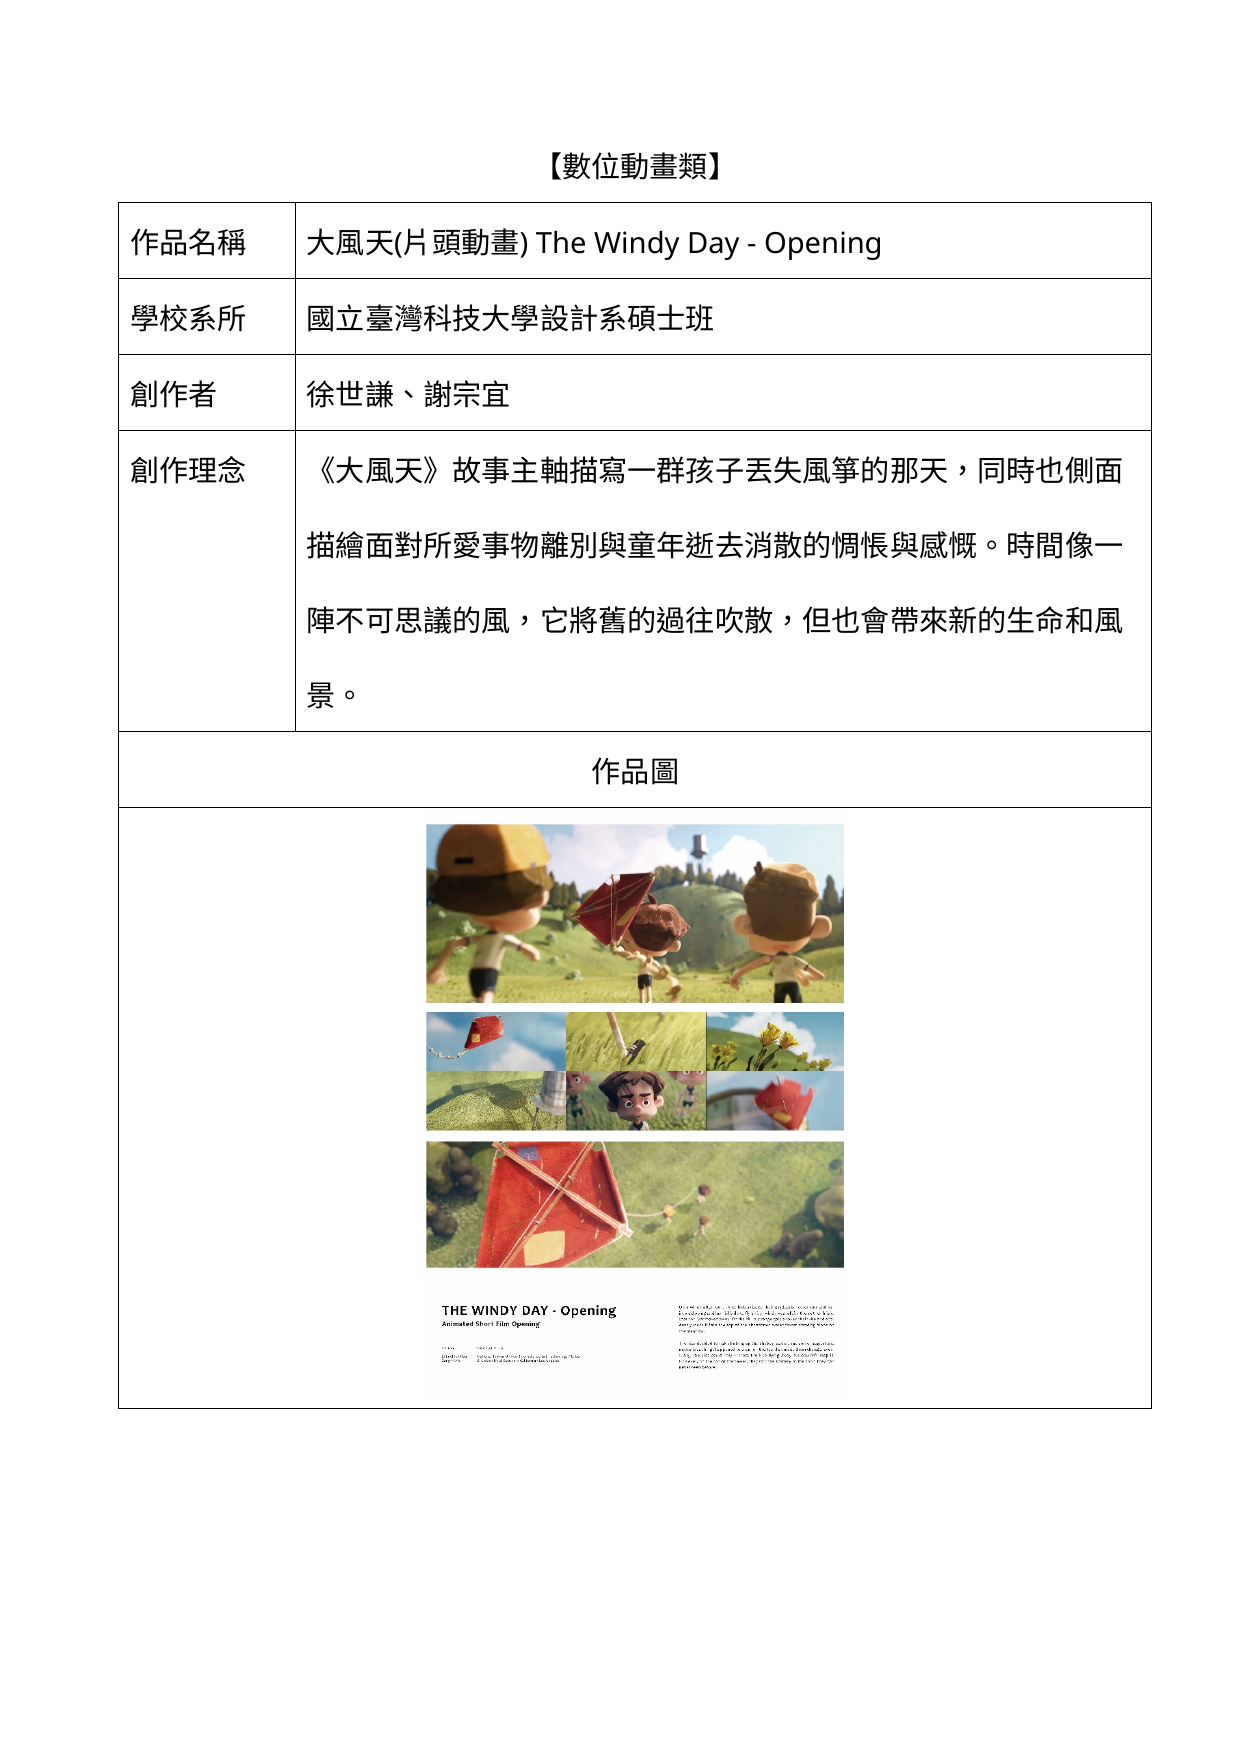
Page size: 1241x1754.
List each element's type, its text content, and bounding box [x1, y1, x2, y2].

table_cell 學校系所 [119, 279, 295, 354]
table_cell 《大風天》故事主軸描寫一群孩子丟失風箏的那天，同時也側面描繪面對所愛事物離別與童年逝去消散的惆悵與感慨。時間像一陣不可思議的風，它將舊的過往吹散，但也會帶來新的生命和風景。 [296, 431, 1151, 731]
table_header 大風天(片頭動畫) The Windy Day - Opening [296, 203, 1151, 278]
table_cell 創作理念 [119, 431, 295, 731]
table_header 作品名稱 [119, 203, 295, 278]
text 【數位動畫類】 [118, 127, 1152, 202]
table_cell 徐世謙、謝宗宜 [296, 355, 1151, 430]
table_cell [119, 808, 1151, 1408]
table_cell 作品圖 [119, 732, 1151, 807]
table_cell 國立臺灣科技大學設計系碩士班 [296, 279, 1151, 354]
picture [426, 808, 844, 1399]
table_cell 創作者 [119, 355, 295, 430]
